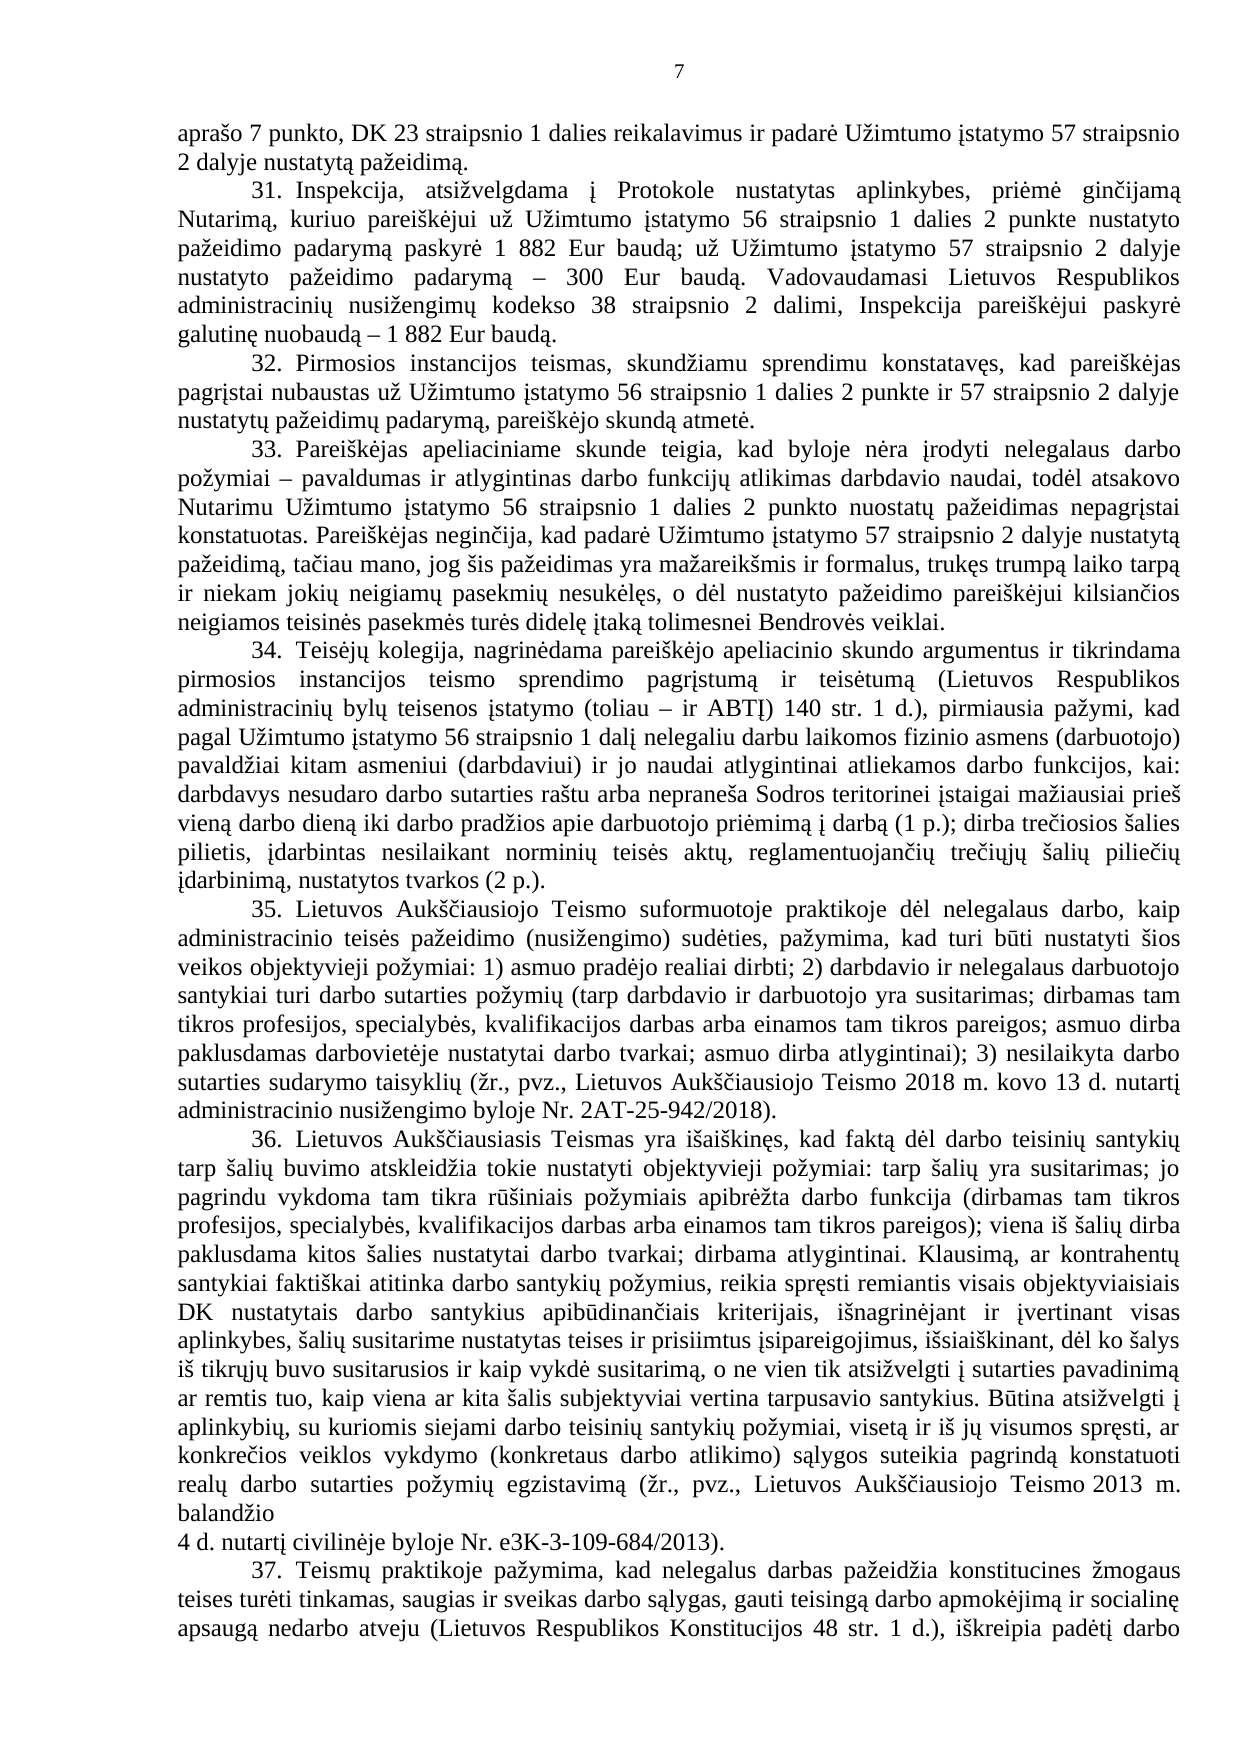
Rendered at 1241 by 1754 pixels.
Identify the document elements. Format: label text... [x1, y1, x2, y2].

text 35. Lietuvos Aukščiausiojo Teismo suformuotoje praktikoje dėl nelegalaus darbo, kaip administracinio teisės pažeidimo (nusižengimo) sudėties, pažymima, kad turi būti nustatyti šios veikos objektyvieji požymiai: 1) asmuo pradėjo realiai dirbti; 2) darbdavio ir nelegalaus darbuotojo santykiai turi darbo sutarties požymių (tarp darbdavio ir darbuotojo yra susitarimas; dirbamas tam tikros profesijos, specialybės, kvalifikacijos darbas arba einamos tam tikros pareigos; asmuo dirba paklusdamas darbovietėje nustatytai darbo tvarkai; asmuo dirba atlygintinai); 3) nesilaikyta darbo sutarties sudarymo taisyklių (žr., pvz., Lietuvos Aukščiausiojo Teismo 2018 m. kovo 13 d. nutartį administracinio nusižengimo byloje Nr. 2AT-25-942/2018). [177, 894, 1181, 1124]
text 36. Lietuvos Aukščiausiasis Teismas yra išaiškinęs, kad faktą dėl darbo teisinių santykių tarp šalių buvimo atskleidžia tokie nustatyti objektyvieji požymiai: tarp šalių yra susitarimas; jo pagrindu vykdoma tam tikra rūšiniais požymiais apibrėžta darbo funkcija (dirbamas tam tikros profesijos, specialybės, kvalifikacijos darbas arba einamos tam tikros pareigos); viena iš šalių dirba paklusdama kitos šalies nustatytai darbo tvarkai; dirbama atlygintinai. Klausimą, ar kontrahentų santykiai faktiškai atitinka darbo santykių požymius, reikia spręsti remiantis visais objektyviaisiais DK nustatytais darbo santykius apibūdinančiais kriterijais, išnagrinėjant ir įvertinant visas aplinkybes, šalių susitarime nustatytas teises ir prisiimtus įsipareigojimus, išsiaiškinant, dėl ko šalys iš tikrųjų buvo susitarusios ir kaip vykdė susitarimą, o ne vien tik atsižvelgti į sutarties pavadinimą ar remtis tuo, kaip viena ar kita šalis subjektyviai vertina tarpusavio santykius. Būtina atsižvelgti į aplinkybių, su kuriomis siejami darbo teisinių santykių požymiai, visetą ir iš jų visumos spręsti, ar konkrečios veiklos vykdymo (konkretaus darbo atlikimo) sąlygos suteikia pagrindą konstatuoti realų darbo sutarties požymių egzistavimą (žr., pvz., Lietuvos Aukščiausiojo Teismo 2013 m. balandžio 4 d. nutartį civilinėje byloje Nr. e3K-3-109-684/2013). [177, 1124, 1181, 1556]
text 37. Teismų praktikoje pažymima, kad nelegalus darbas pažeidžia konstitucines žmogaus teises turėti tinkamas, saugias ir sveikas darbo sąlygas, gauti teisingą darbo apmokėjimą ir socialinę apsaugą nedarbo atveju (Lietuvos Respublikos Konstitucijos 48 str. 1 d.), iškreipia padėtį darbo [177, 1556, 1181, 1642]
text 32. Pirmosios instancijos teismas, skundžiamu sprendimu konstatavęs, kad pareiškėjas pagrįstai nubaustas už Užimtumo įstatymo 56 straipsnio 1 dalies 2 punkte ir 57 straipsnio 2 dalyje nustatytų pažeidimų padarymą, pareiškėjo skundą atmetė. [177, 348, 1181, 434]
text 33. Pareiškėjas apeliaciniame skunde teigia, kad byloje nėra įrodyti nelegalaus darbo požymiai – pavaldumas ir atlygintinas darbo funkcijų atlikimas darbdavio naudai, todėl atsakovo Nutarimu Užimtumo įstatymo 56 straipsnio 1 dalies 2 punkto nuostatų pažeidimas nepagrįstai konstatuotas. Pareiškėjas neginčija, kad padarė Užimtumo įstatymo 57 straipsnio 2 dalyje nustatytą pažeidimą, tačiau mano, jog šis pažeidimas yra mažareikšmis ir formalus, trukęs trumpą laiko tarpą ir niekam jokių neigiamų pasekmių nesukėlęs, o dėl nustatyto pažeidimo pareiškėjui kilsiančios neigiamos teisinės pasekmės turės didelę įtaką tolimesnei Bendrovės veiklai. [177, 434, 1181, 636]
text aprašo 7 punkto, DK 23 straipsnio 1 dalies reikalavimus ir padarė Užimtumo įstatymo 57 straipsnio 2 dalyje nustatytą pažeidimą. [177, 118, 1181, 176]
text 31. Inspekcija, atsižvelgdama į Protokole nustatytas aplinkybes, priėmė ginčijamą Nutarimą, kuriuo pareiškėjui už Užimtumo įstatymo 56 straipsnio 1 dalies 2 punkte nustatyto pažeidimo padarymą paskyrė 1 882 Eur baudą; už Užimtumo įstatymo 57 straipsnio 2 dalyje nustatyto pažeidimo padarymą – 300 Eur baudą. Vadovaudamasi Lietuvos Respublikos administracinių nusižengimų kodekso 38 straipsnio 2 dalimi, Inspekcija pareiškėjui paskyrė galutinę nuobaudą – 1 882 Eur baudą. [177, 176, 1181, 348]
text 34. Teisėjų kolegija, nagrinėdama pareiškėjo apeliacinio skundo argumentus ir tikrindama pirmosios instancijos teismo sprendimo pagrįstumą ir teisėtumą (Lietuvos Respublikos administracinių bylų teisenos įstatymo (toliau – ir ABTĮ) 140 str. 1 d.), pirmiausia pažymi, kad pagal Užimtumo įstatymo 56 straipsnio 1 dalį nelegaliu darbu laikomos fizinio asmens (darbuotojo) pavaldžiai kitam asmeniui (darbdaviui) ir jo naudai atlygintinai atliekamos darbo funkcijos, kai: darbdavys nesudaro darbo sutarties raštu arba nepraneša Sodros teritorinei įstaigai mažiausiai prieš vieną darbo dieną iki darbo pradžios apie darbuotojo priėmimą į darbą (1 p.); dirba trečiosios šalies pilietis, įdarbintas nesilaikant norminių teisės aktų, reglamentuojančių trečiųjų šalių piliečių įdarbinimą, nustatytos tvarkos (2 p.). [177, 636, 1181, 894]
